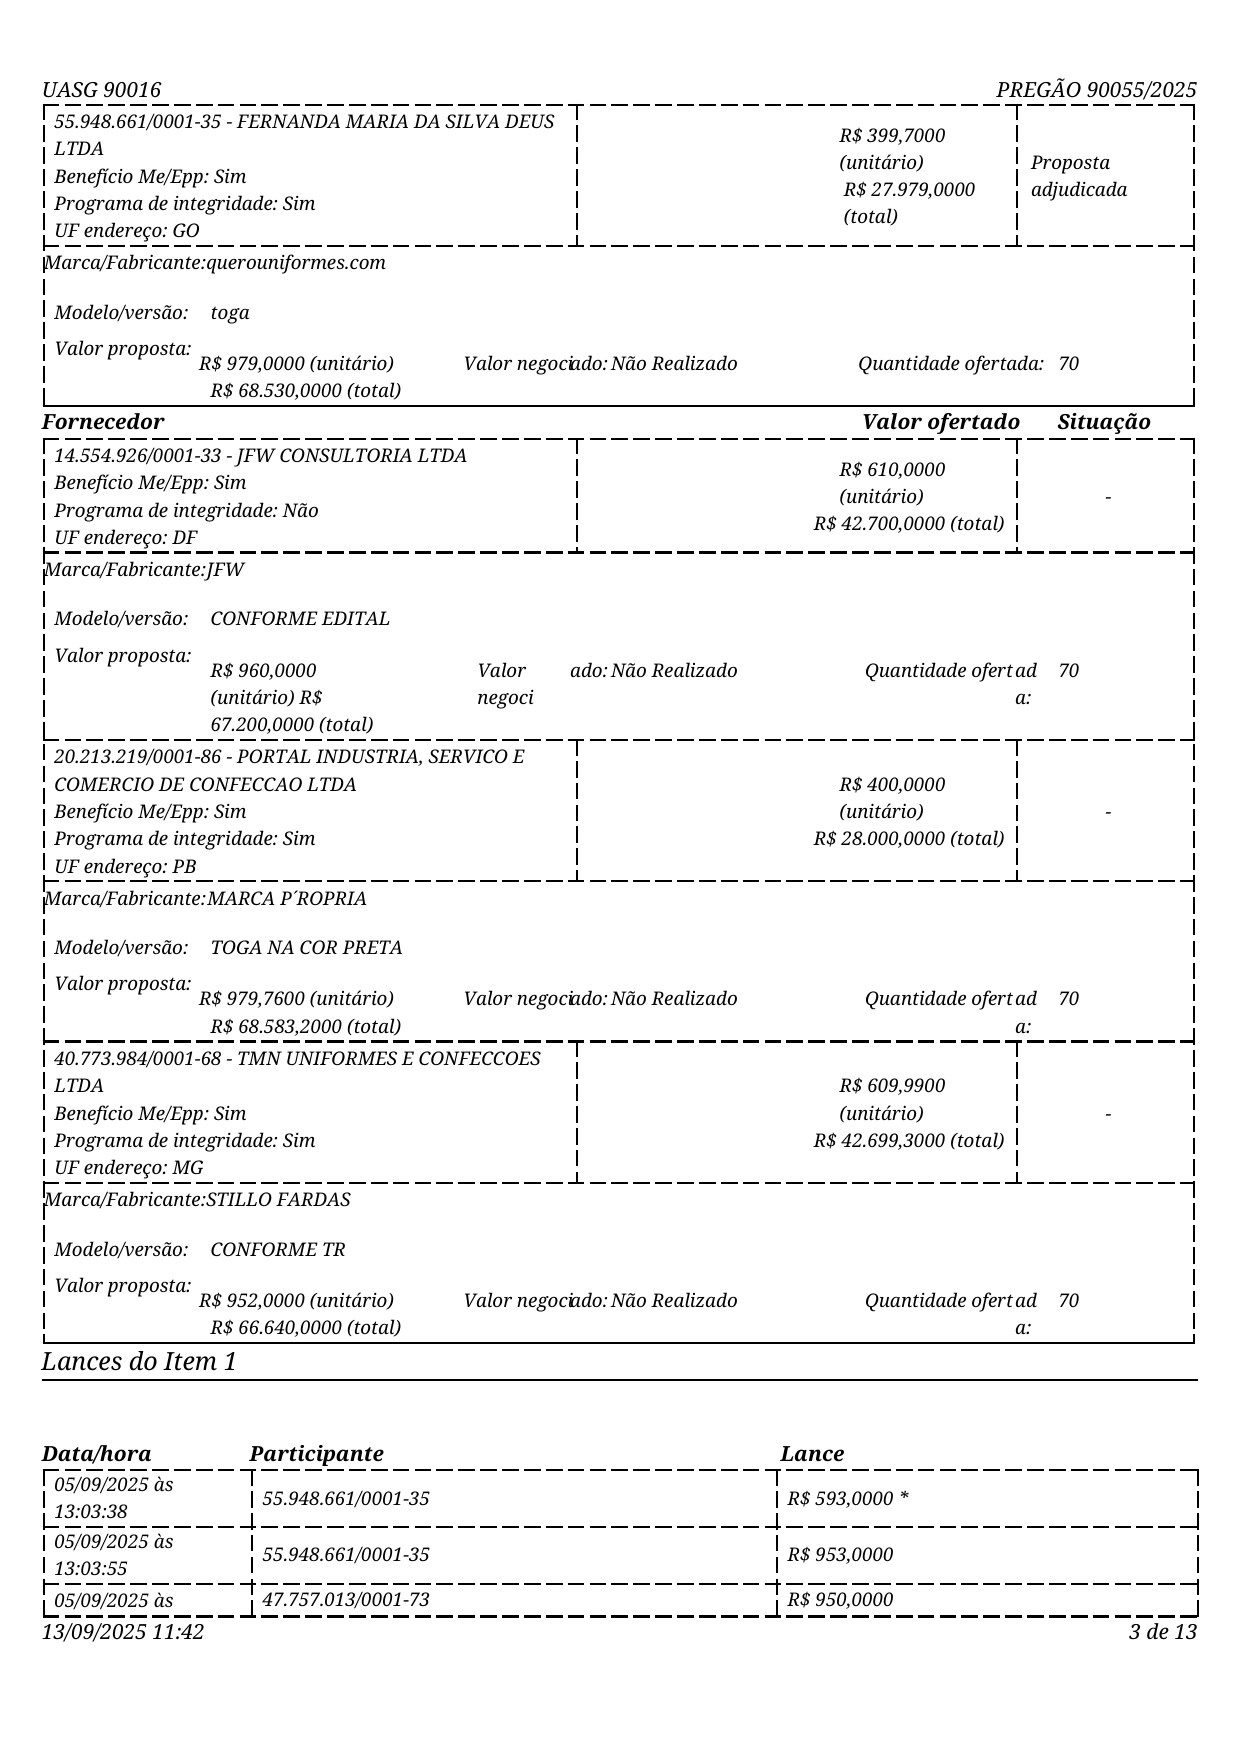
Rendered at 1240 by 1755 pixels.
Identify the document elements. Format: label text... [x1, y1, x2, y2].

table_cell Marca/Fabricante: JFW [44, 551, 477, 603]
table_cell ado: Não Realizado [577, 1282, 787, 1342]
table_cell [577, 1182, 787, 1233]
table_cell [1017, 880, 1101, 932]
text Fornecedor Valor ofertado Situação [42, 407, 1200, 435]
table_cell 40.773.984/0001-68 - TMN UNIFORMES E CONFECCOES LTDA Benefício Me/Epp: Sim Programa de integridade: Sim UF endereço: MG [44, 1040, 577, 1182]
table_cell Modelo/versão: Valor proposta: [44, 1233, 199, 1342]
table_cell [1101, 551, 1194, 603]
table_cell Modelo/versão: Valor proposta: [44, 296, 199, 405]
table_header R$ 610,0000 (unitário) R$ 42.700,0000 (total) [788, 438, 1017, 551]
table_cell [577, 296, 839, 345]
table_cell [788, 1182, 1017, 1233]
table_cell Quantidade ofert [788, 1282, 1017, 1342]
table_cell 70 [1048, 652, 1101, 739]
table_header [477, 438, 577, 551]
table_cell [1017, 1182, 1101, 1233]
table_cell CONFORME EDITAL [199, 603, 477, 652]
table_cell Quantidade ofert [788, 652, 1017, 739]
table_cell 05/09/2025 às [44, 1583, 252, 1615]
table_header 14.554.926/0001-33 - JFW CONSULTORIA LTDA Benefício Me/Epp: Sim Programa de integridade: Não UF endereço: DF [44, 438, 477, 551]
table_cell Modelo/versão: Valor proposta: [44, 603, 199, 739]
table_cell 55.948.661/0001-35 - FERNANDA MARIA DA SILVA DEUS LTDA Benefício Me/Epp: Sim Programa de integridade: Sim UF endereço: GO [44, 104, 577, 245]
table_cell Marca/Fabricante: querouniformes.com [44, 245, 577, 296]
table_cell [577, 739, 787, 880]
table_cell ada: [1017, 981, 1048, 1040]
table_cell 70 [1048, 981, 1101, 1040]
table_cell R$ 609,9900 (unitário) R$ 42.699,3000 (total) [788, 1040, 1017, 1182]
table_cell [788, 880, 1017, 932]
table_cell 20.213.219/0001-86 - PORTAL INDUSTRIA, SERVICO E COMERCIO DE CONFECCAO LTDA Benefício Me/Epp: Sim Programa de integridade: Sim UF endereço: PB [44, 739, 577, 880]
table_cell Valor negoci [477, 652, 577, 739]
table_cell 70 [1048, 345, 1194, 405]
table_cell Quantidade ofert [788, 981, 1017, 1040]
table_cell [577, 104, 839, 245]
table_cell R$ 953,0000 [777, 1526, 1198, 1582]
table_cell [1017, 1040, 1101, 1182]
table_cell Proposta adjudicada [1017, 104, 1194, 245]
table_cell ado: Não Realizado [577, 652, 787, 739]
table_cell [788, 932, 1017, 981]
table_cell Marca/Fabricante: STILLO FARDAS [44, 1182, 577, 1233]
table_cell Marca/Fabricante: MARCA P´ROPRIA [44, 880, 577, 932]
table_cell toga [199, 296, 577, 345]
table_cell [1017, 603, 1101, 652]
table_header [577, 438, 787, 551]
table_cell 05/09/2025 às 13:03:55 [44, 1526, 252, 1582]
table_cell [1101, 880, 1194, 932]
table_cell Quantidade ofertada: [839, 345, 1048, 405]
table_cell [477, 551, 577, 603]
table_cell [788, 603, 1017, 652]
table_cell R$ 979,7600 (unitário) Valor negoci R$ 68.583,2000 (total) [199, 981, 577, 1040]
table_cell [1101, 932, 1194, 981]
table_cell [577, 932, 787, 981]
table_cell [1101, 981, 1194, 1040]
table_cell [1101, 1182, 1194, 1233]
subtitle Lances do Item 1 [41, 1344, 1200, 1378]
table_cell R$ 400,0000 (unitário) R$ 28.000,0000 (total) [788, 739, 1017, 880]
table_cell [1101, 1282, 1194, 1342]
table_cell [1017, 1233, 1101, 1282]
table_cell [577, 1233, 787, 1282]
table_cell - [1101, 739, 1194, 880]
table_cell [577, 880, 787, 932]
text Data/hora Participante Lance [42, 1439, 1200, 1467]
table_cell [788, 551, 1017, 603]
table_cell - [1101, 1040, 1194, 1182]
table_cell [577, 603, 787, 652]
table_cell ada: [1017, 652, 1048, 739]
table_cell [1017, 932, 1101, 981]
table_cell 55.948.661/0001-35 [252, 1526, 777, 1582]
table_cell ada: [1017, 1282, 1048, 1342]
table_cell R$ 399,7000 (unitário) R$ 27.979,0000 (total) [839, 104, 1017, 245]
table_cell [577, 551, 787, 603]
table_cell [1101, 603, 1194, 652]
table_cell [577, 1040, 787, 1182]
table_cell R$ 960,0000 (unitário) R$ 67.200,0000 (total) [199, 652, 477, 739]
table_cell [839, 245, 1194, 296]
table_cell 47.757.013/0001-73 [252, 1583, 777, 1615]
table_cell [577, 245, 839, 296]
table_cell [839, 296, 1194, 345]
table_cell [1017, 551, 1101, 603]
table_cell [477, 603, 577, 652]
table_header 05/09/2025 às 13:03:38 [44, 1469, 252, 1526]
table_cell R$ 952,0000 (unitário) Valor negoci R$ 66.640,0000 (total) [199, 1282, 577, 1342]
table_header - [1101, 438, 1194, 551]
table_cell 70 [1048, 1282, 1101, 1342]
table_cell [1101, 1233, 1194, 1282]
table_cell [788, 1233, 1017, 1282]
table_header R$ 593,0000 * [777, 1469, 1198, 1526]
table_cell [1017, 739, 1101, 880]
table_cell R$ 950,0000 [777, 1583, 1198, 1615]
table_header [1017, 438, 1101, 551]
table_header 55.948.661/0001-35 [252, 1469, 777, 1526]
table_cell ado: Não Realizado [577, 981, 787, 1040]
table_cell [1101, 652, 1194, 739]
table_cell TOGA NA COR PRETA [199, 932, 577, 981]
table_cell ado: Não Realizado [577, 345, 839, 405]
table_cell R$ 979,0000 (unitário) Valor negoci R$ 68.530,0000 (total) [199, 345, 577, 405]
table_cell Modelo/versão: Valor proposta: [44, 932, 199, 1040]
table_cell CONFORME TR [199, 1233, 577, 1282]
